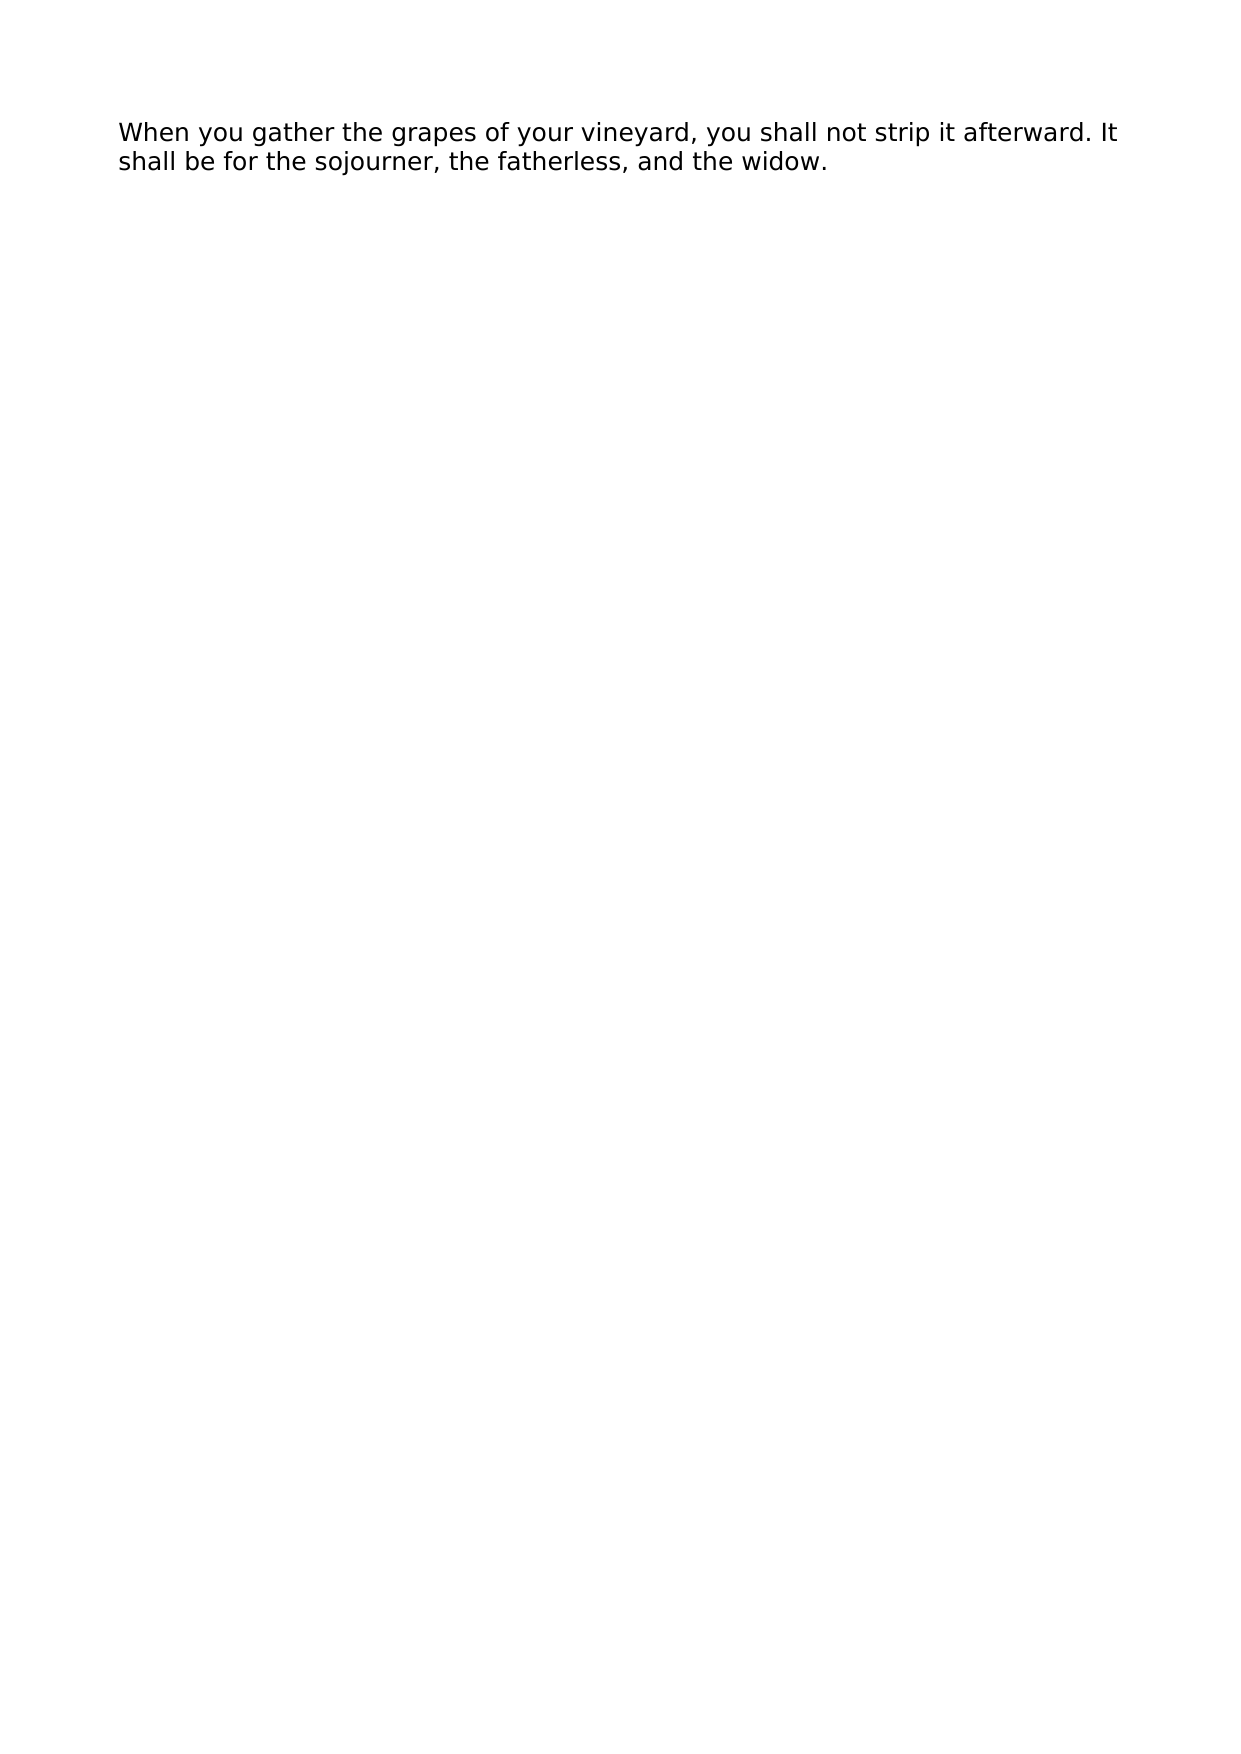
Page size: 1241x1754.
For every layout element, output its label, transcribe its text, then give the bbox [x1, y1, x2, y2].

text When you gather the grapes of your vineyard, you shall not strip it afterward. It shall be for the sojourner, the fatherless, and the widow. [118, 118, 1122, 176]
